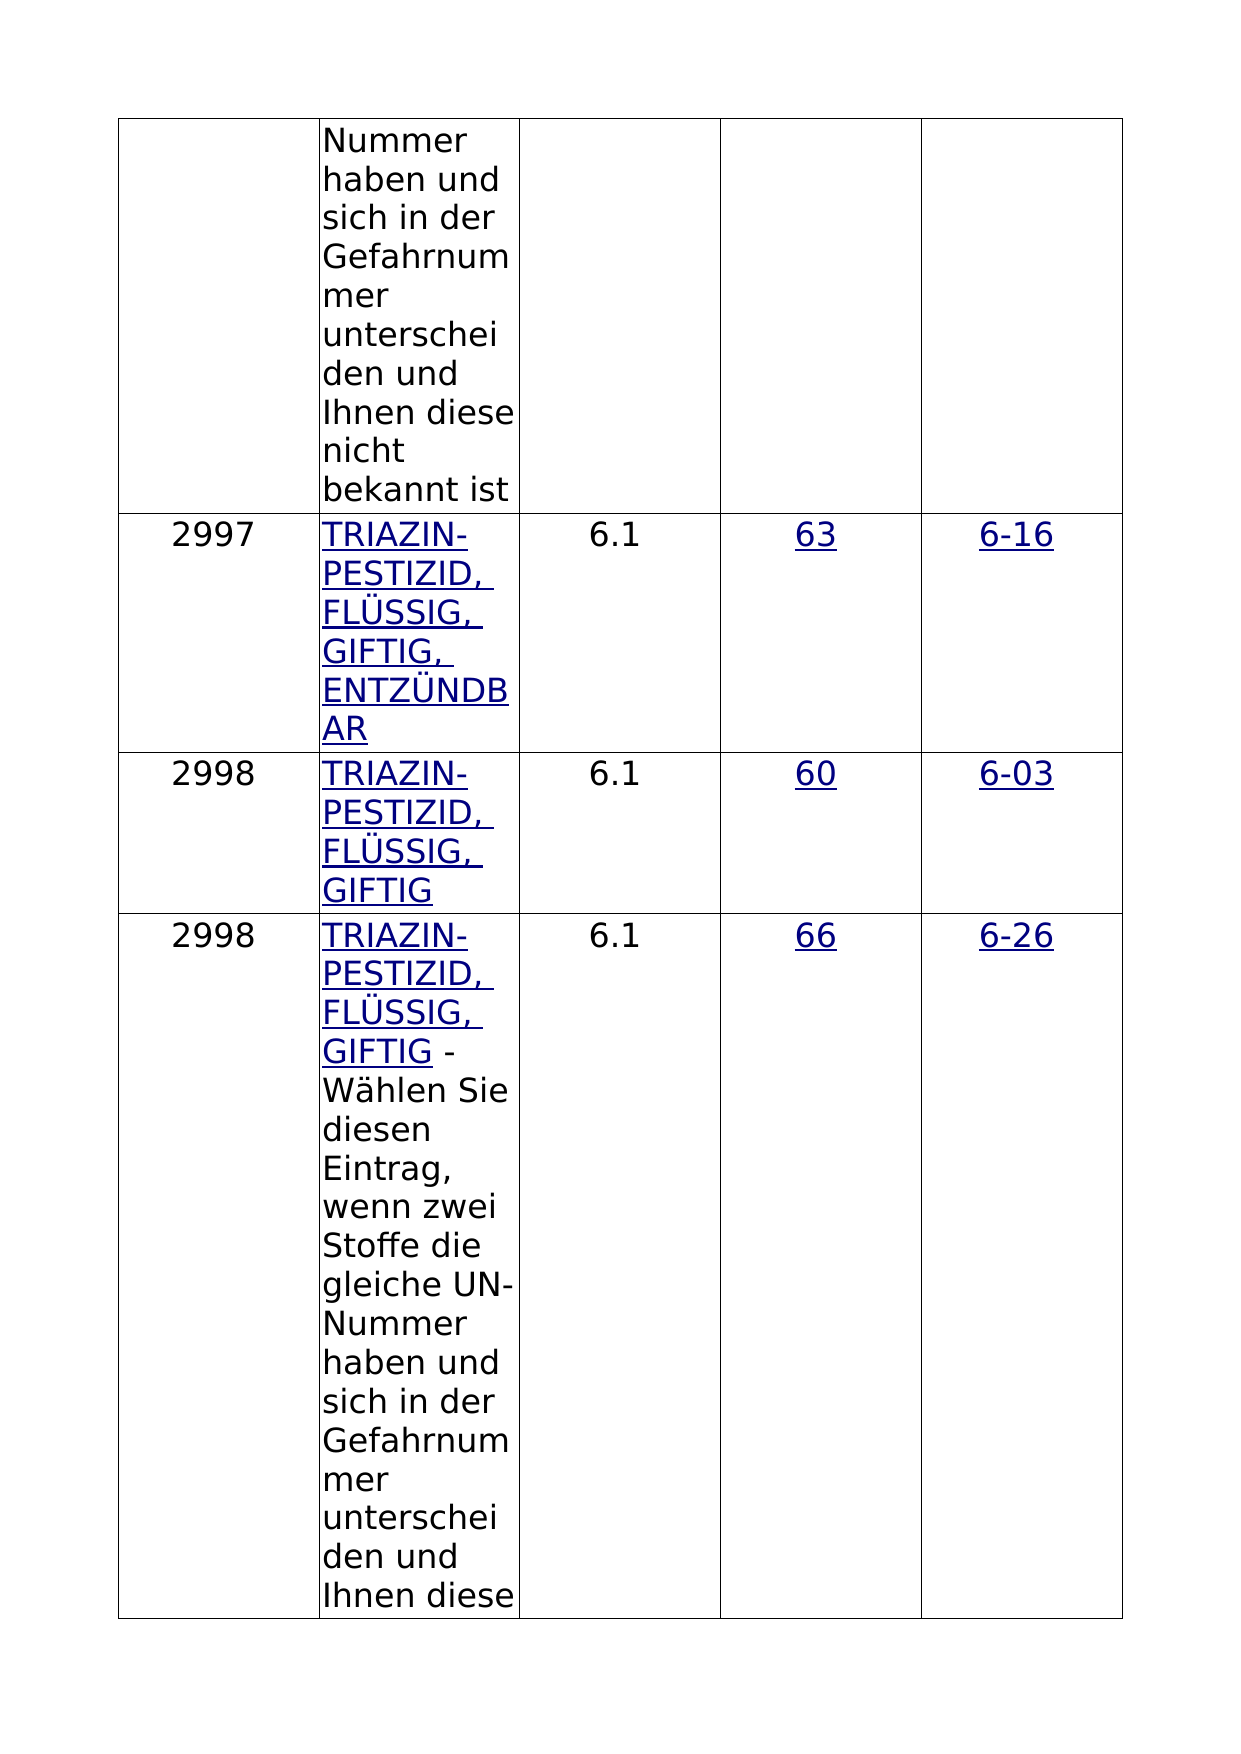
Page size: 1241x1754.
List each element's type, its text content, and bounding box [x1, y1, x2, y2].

table_cell 60 [721, 753, 921, 913]
table_cell 6-26 [922, 914, 1122, 1618]
table_cell Nummer haben und sich in der Gefahrnummer unterscheiden und Ihnen diese nicht bekannt ist [320, 119, 519, 513]
table_cell [922, 119, 1122, 513]
table_cell TRIAZIN-PESTIZID, FLÜSSIG, GIFTIG [320, 753, 519, 913]
table_cell TRIAZIN-PESTIZID, FLÜSSIG, GIFTIG - Wählen Sie diesen Eintrag, wenn zwei Stoffe die gleiche UN-Nummer haben und sich in der Gefahrnummer unterscheiden und Ihnen diese [320, 914, 519, 1618]
table_cell 6-16 [922, 514, 1122, 752]
table_cell 66 [721, 914, 921, 1618]
table_cell [721, 119, 921, 513]
table_cell 2997 [119, 514, 319, 752]
table_cell [520, 119, 720, 513]
table_cell 63 [721, 514, 921, 752]
table_cell 2998 [119, 914, 319, 1618]
table_cell [119, 119, 319, 513]
table_cell 2998 [119, 753, 319, 913]
table_cell 6.1 [520, 914, 720, 1618]
table_cell 6.1 [520, 753, 720, 913]
table_cell 6.1 [520, 514, 720, 752]
table_cell 6-03 [922, 753, 1122, 913]
table_cell TRIAZIN-PESTIZID, FLÜSSIG, GIFTIG, ENTZÜNDBAR [320, 514, 519, 752]
